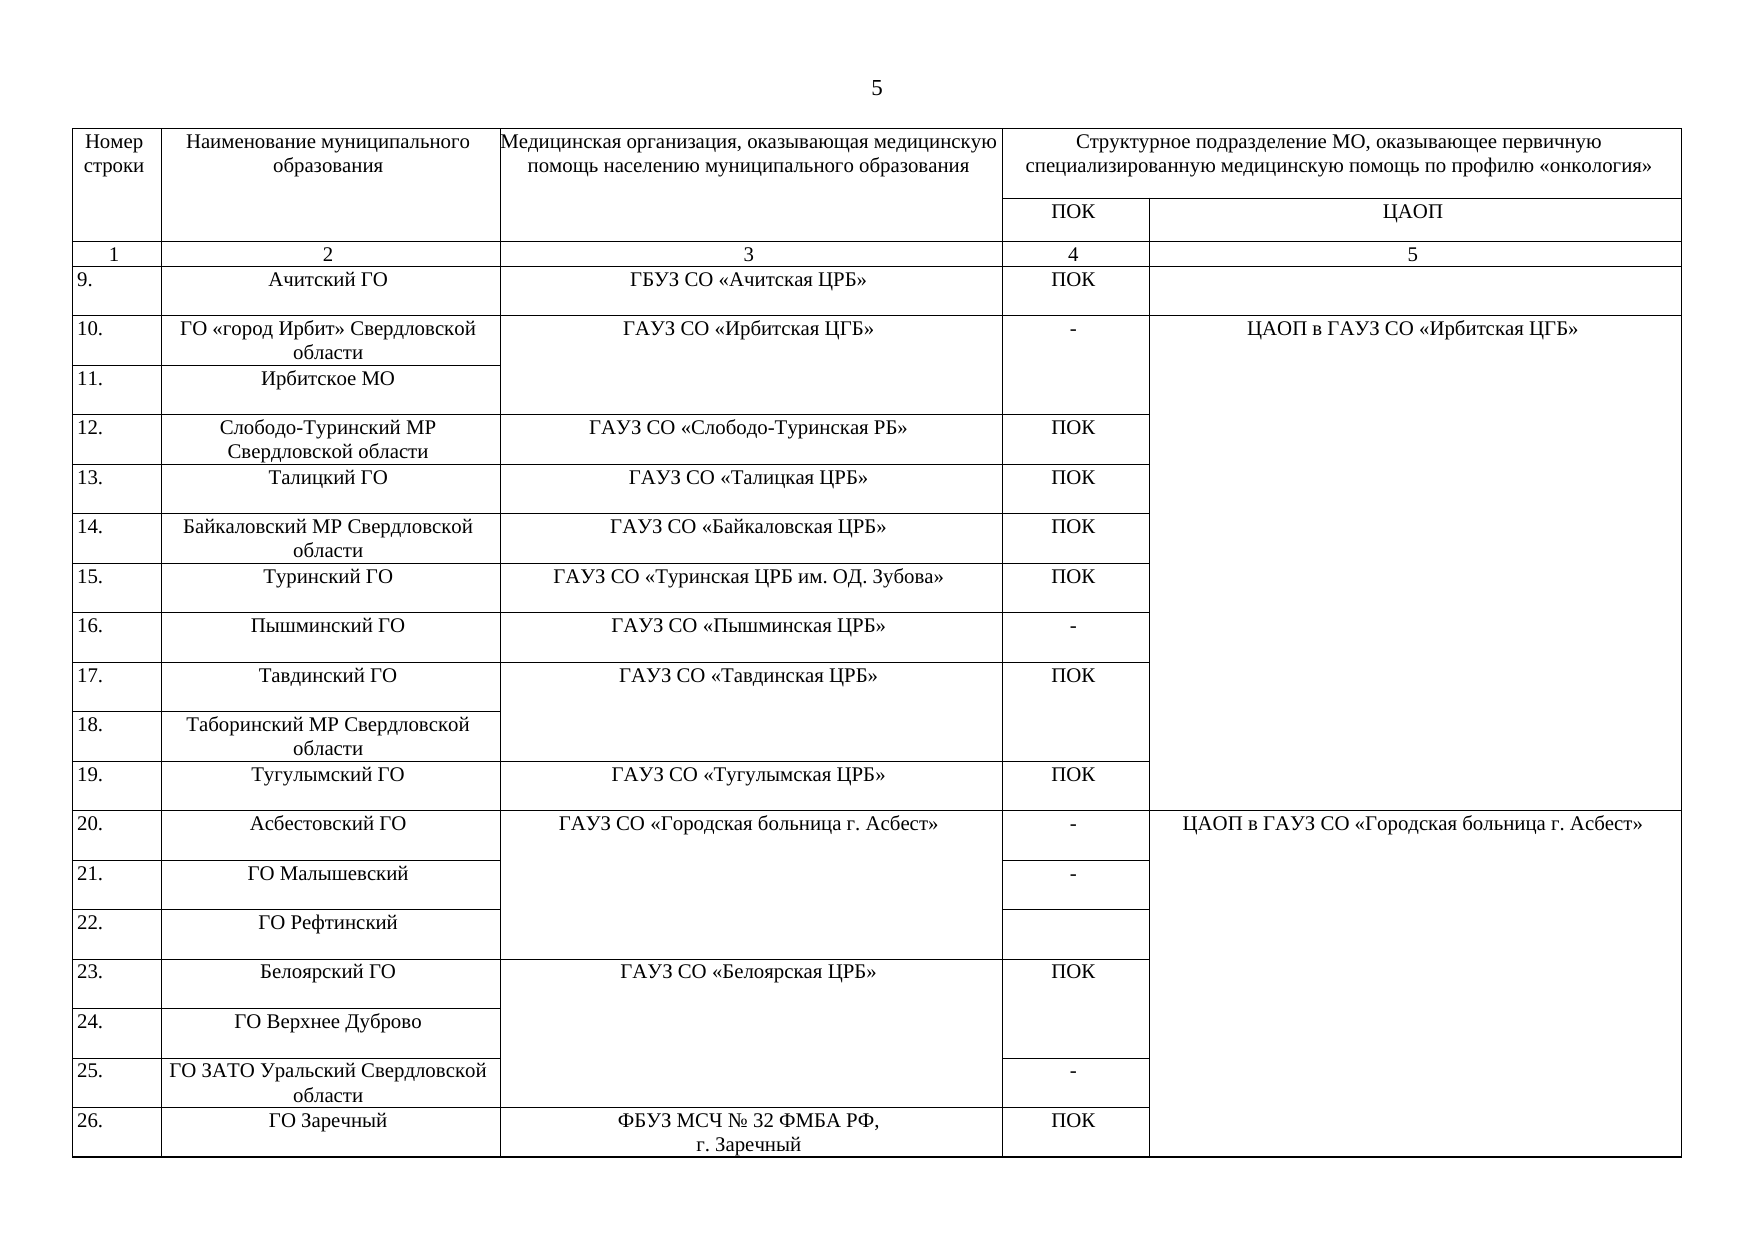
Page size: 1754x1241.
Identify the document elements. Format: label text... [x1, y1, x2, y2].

table_cell [1003, 910, 1149, 958]
table_cell ПОК [1003, 564, 1149, 612]
table_cell [73, 564, 161, 612]
table_cell - [1003, 316, 1149, 414]
table_cell ГО Малышевский [162, 861, 500, 909]
table_cell ЦАОП [1150, 199, 1681, 241]
table_cell 3 [501, 242, 1002, 266]
table_cell [73, 267, 161, 315]
table_cell Таборинский МР Свердловской области [162, 712, 500, 761]
table_cell [73, 861, 161, 909]
table_cell Тугулымский ГО [162, 762, 500, 810]
table_cell - [1003, 861, 1149, 909]
table_cell [73, 514, 161, 563]
table_cell Асбестовский ГО [162, 811, 500, 859]
table_cell - [1003, 613, 1149, 662]
table_cell ПОК [1003, 267, 1149, 315]
table_cell [73, 366, 161, 414]
table_cell ПОК [1003, 415, 1149, 464]
table_cell [73, 811, 161, 859]
table_cell ГАУЗ СО «Пышминская ЦРБ» [501, 613, 1002, 662]
table_cell [73, 910, 161, 958]
table_cell ГО Заречный [162, 1108, 500, 1156]
table_cell ПОК [1003, 960, 1149, 1057]
table_cell ГО Верхнее Дуброво [162, 1009, 500, 1057]
table_cell 2 [162, 242, 500, 266]
table_cell [73, 1059, 161, 1107]
table_cell [73, 415, 161, 464]
table_cell Туринский ГО [162, 564, 500, 612]
table_cell ГО ЗАТО Уральский Свердловской области [162, 1059, 500, 1107]
table_cell [73, 762, 161, 810]
table_cell ГАУЗ СО «Тавдинская ЦРБ» [501, 663, 1002, 761]
table_cell ФБУЗ МСЧ № 32 ФМБА РФ, г. Заречный [501, 1108, 1002, 1156]
table_cell Талицкий ГО [162, 465, 500, 513]
table_cell ГАУЗ СО «Слободо-Туринская РБ» [501, 415, 1002, 464]
table_cell ПОК [1003, 514, 1149, 563]
table_cell ГАУЗ СО «Ирбитская ЦГБ» [501, 316, 1002, 414]
table_cell ГАУЗ СО «Байкаловская ЦРБ» [501, 514, 1002, 563]
table_cell ГАУЗ СО «Городская больница г. Асбест» [501, 811, 1002, 958]
table_cell [73, 712, 161, 761]
table_cell [73, 663, 161, 711]
table_cell ПОК [1003, 762, 1149, 810]
table_cell ПОК [1003, 663, 1149, 761]
table_cell - [1003, 1059, 1149, 1107]
table_header Номер строки [73, 129, 161, 241]
table_cell 4 [1003, 242, 1149, 266]
table_cell Ачитский ГО [162, 267, 500, 315]
table_cell ГО Рефтинский [162, 910, 500, 958]
table_cell [73, 960, 161, 1008]
table_cell [73, 613, 161, 662]
table_cell ГАУЗ СО «Туринская ЦРБ им. ОД. Зубова» [501, 564, 1002, 612]
table_cell ГБУЗ СО «Ачитская ЦРБ» [501, 267, 1002, 315]
table_cell 5 [1150, 242, 1681, 266]
table_cell Белоярский ГО [162, 960, 500, 1008]
table_cell ГО «город Ирбит» Свердловской области [162, 316, 500, 365]
table_cell ПОК [1003, 1108, 1149, 1156]
table_header Структурное подразделение МО, оказывающее первичную специализированную медицинскую помощь по профилю «онкология» [1003, 129, 1681, 198]
table_cell Ирбитское МО [162, 366, 500, 414]
table_cell [1150, 267, 1681, 315]
table_cell ЦАОП в ГАУЗ СО «Городская больница г. Асбест» [1150, 811, 1681, 1156]
table_cell Тавдинский ГО [162, 663, 500, 711]
table_cell ЦАОП в ГАУЗ СО «Ирбитская ЦГБ» [1150, 316, 1681, 810]
table_cell ГАУЗ СО «Белоярская ЦРБ» [501, 960, 1002, 1107]
table_cell - [1003, 811, 1149, 859]
table_cell ГАУЗ СО «Тугулымская ЦРБ» [501, 762, 1002, 810]
table_cell [73, 1009, 161, 1057]
table_cell [73, 316, 161, 365]
table_cell ГАУЗ СО «Талицкая ЦРБ» [501, 465, 1002, 513]
table_cell ПОК [1003, 465, 1149, 513]
table_cell [73, 1108, 161, 1156]
table_cell ПОК [1003, 199, 1149, 241]
table_cell 1 [73, 242, 161, 266]
table_cell [73, 465, 161, 513]
table_cell Байкаловский МР Свердловской области [162, 514, 500, 563]
table_cell Слободо-Туринский МР Свердловской области [162, 415, 500, 464]
table_header Наименование муниципального образования [162, 129, 500, 241]
table_cell Пышминский ГО [162, 613, 500, 662]
table_header Медицинская организация, оказывающая медицинскую помощь населению муниципального образования [501, 129, 1002, 241]
